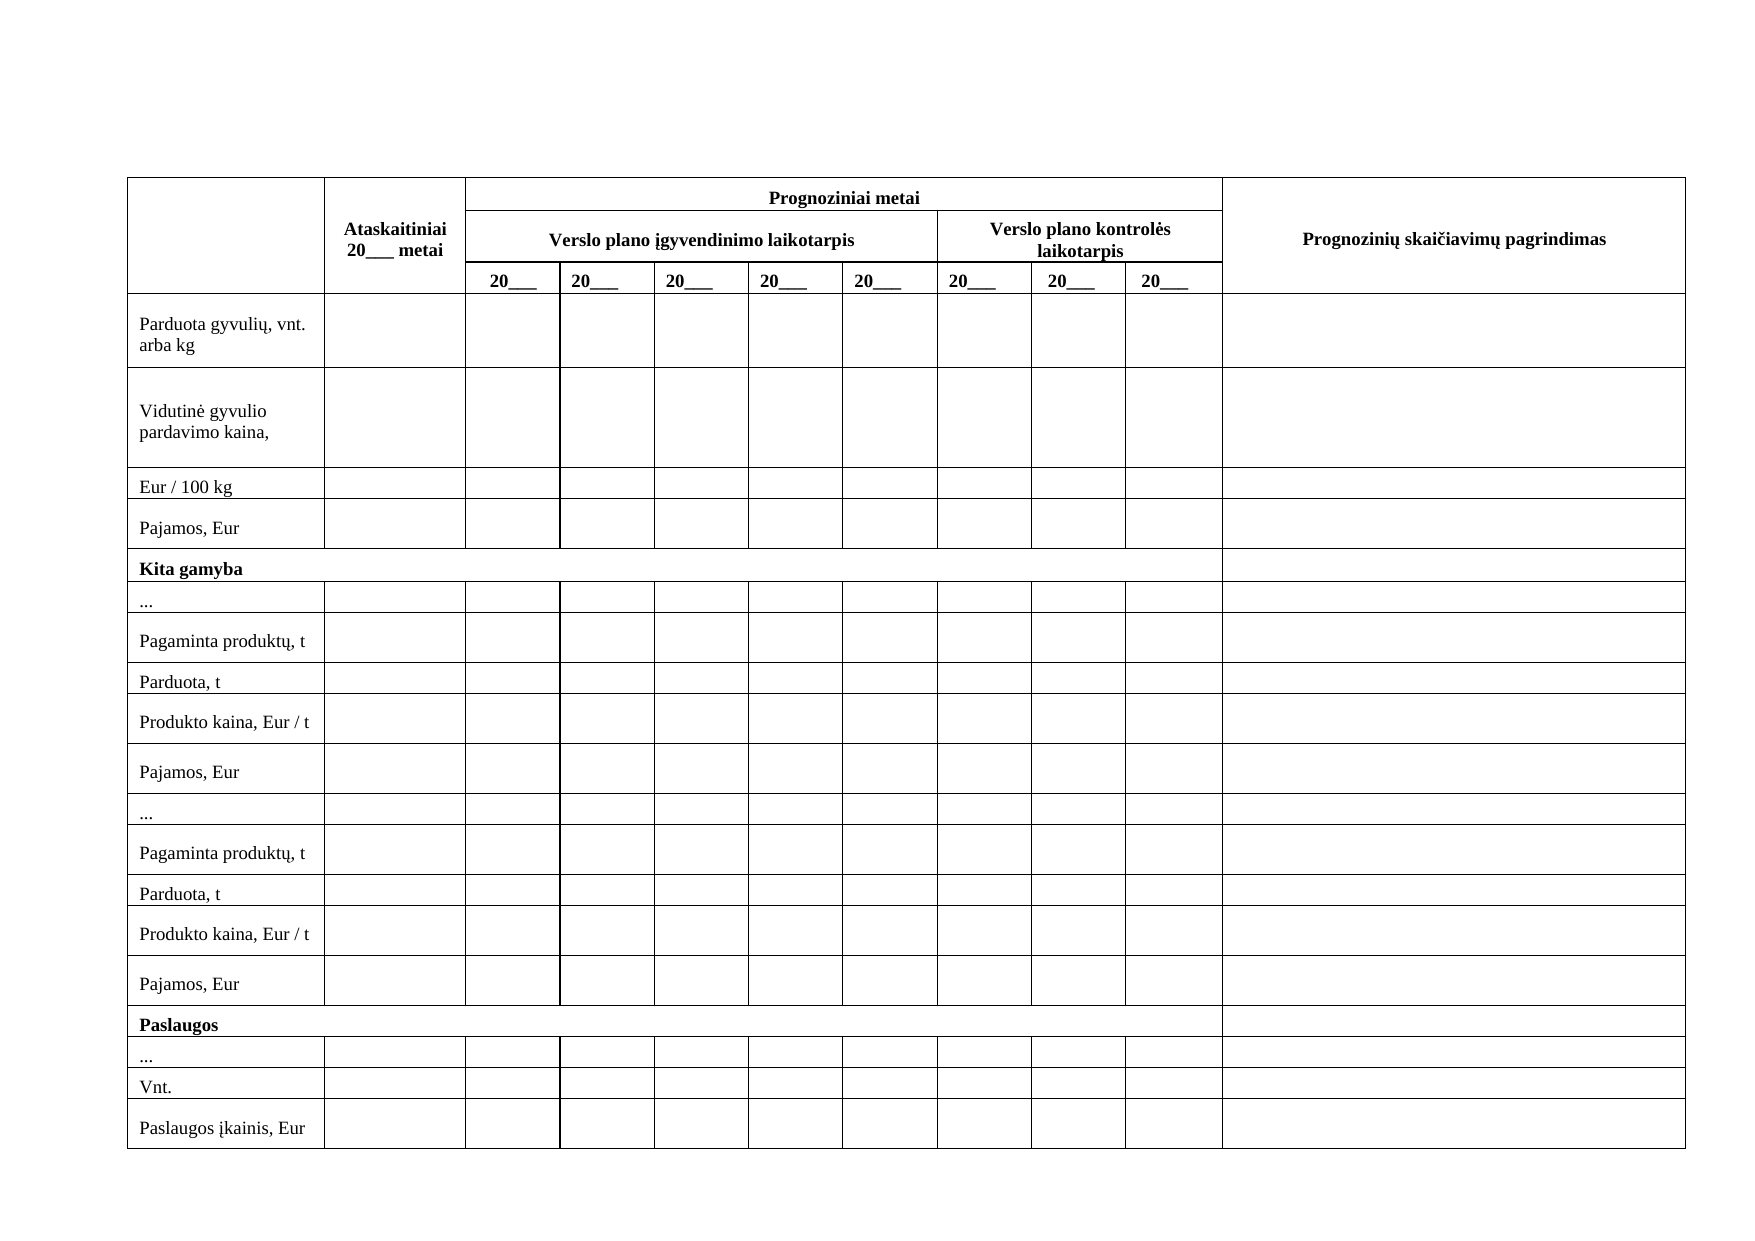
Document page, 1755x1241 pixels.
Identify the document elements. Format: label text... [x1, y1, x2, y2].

table_cell Kita gamyba [128, 549, 1222, 581]
table_header Prognozinių skaičiavimų pagrindimas [1223, 178, 1685, 292]
table_cell [843, 794, 937, 824]
table_cell [325, 468, 465, 498]
table_cell [655, 906, 748, 955]
table_cell [1126, 694, 1222, 743]
table_cell [655, 582, 748, 612]
table_cell [749, 663, 842, 693]
table_cell [1126, 1037, 1222, 1067]
table_cell [561, 613, 654, 662]
table_cell [655, 613, 748, 662]
table_cell [1223, 694, 1685, 743]
table_cell Paslaugos [128, 1006, 1222, 1036]
table_cell Parduota, t [128, 663, 324, 693]
table_cell [325, 825, 465, 874]
table_cell [1032, 825, 1125, 874]
table_cell [1032, 368, 1125, 467]
table_cell [1223, 468, 1685, 498]
table_cell 20___ [561, 263, 654, 292]
table_cell [1223, 549, 1685, 581]
table_cell 20___ [466, 263, 559, 292]
table_cell [655, 744, 748, 793]
table_cell Pagaminta produktų, t [128, 613, 324, 662]
table_cell [561, 1068, 654, 1098]
table_cell [1126, 468, 1222, 498]
table_cell [1126, 663, 1222, 693]
table_cell [843, 875, 937, 905]
table_cell Pagaminta produktų, t [128, 825, 324, 874]
table_cell [466, 468, 559, 498]
table_cell [843, 499, 937, 548]
table_cell [655, 694, 748, 743]
table_cell [1223, 1099, 1685, 1148]
table_cell [1223, 582, 1685, 612]
table_cell 20___ [749, 263, 842, 292]
table_cell [325, 875, 465, 905]
table_cell [325, 956, 465, 1005]
table_cell [938, 613, 1031, 662]
table_cell [938, 663, 1031, 693]
table_cell [1032, 582, 1125, 612]
table_cell [749, 825, 842, 874]
table_cell [466, 794, 559, 824]
table_cell 20___ [1126, 263, 1222, 292]
table_cell [1223, 875, 1685, 905]
table_cell [325, 368, 465, 467]
table_cell [938, 906, 1031, 955]
table_cell [1032, 794, 1125, 824]
table_cell [843, 1037, 937, 1067]
table_cell Paslaugos įkainis, Eur [128, 1099, 324, 1148]
table_cell [938, 956, 1031, 1005]
table_cell [325, 1099, 465, 1148]
table_cell [1032, 744, 1125, 793]
table_cell [325, 582, 465, 612]
table_cell [561, 825, 654, 874]
table_cell [1126, 582, 1222, 612]
table_cell [1223, 744, 1685, 793]
table_cell Parduota gyvulių, vnt. arba kg [128, 294, 324, 367]
table_cell [938, 368, 1031, 467]
table_cell [325, 499, 465, 548]
table_cell [749, 744, 842, 793]
table_cell [1032, 694, 1125, 743]
table_cell [749, 368, 842, 467]
table_cell [843, 663, 937, 693]
table_cell [1223, 956, 1685, 1005]
table_cell [1126, 906, 1222, 955]
table_cell [749, 1037, 842, 1067]
table_cell [1032, 499, 1125, 548]
table_cell [466, 906, 559, 955]
table_cell [1126, 794, 1222, 824]
table_cell [1032, 1099, 1125, 1148]
table_cell [655, 468, 748, 498]
table_header [128, 178, 324, 292]
table_cell [843, 825, 937, 874]
table_cell [938, 744, 1031, 793]
table_cell [561, 582, 654, 612]
table_cell [325, 1068, 465, 1098]
table_cell [655, 663, 748, 693]
table_cell [749, 794, 842, 824]
table_cell [1126, 956, 1222, 1005]
table_cell 20___ [938, 263, 1031, 292]
table_cell [938, 468, 1031, 498]
table_cell [843, 582, 937, 612]
table_cell [938, 294, 1031, 367]
table_cell [466, 613, 559, 662]
table_cell [655, 1037, 748, 1067]
table_cell [325, 1037, 465, 1067]
table_cell [1223, 1068, 1685, 1098]
table_cell [938, 794, 1031, 824]
table_cell [325, 294, 465, 367]
table_cell [325, 906, 465, 955]
table_cell [843, 744, 937, 793]
table_cell Pajamos, Eur [128, 744, 324, 793]
table_cell [561, 368, 654, 467]
table_cell [749, 694, 842, 743]
table_cell [1032, 956, 1125, 1005]
table_cell [843, 1099, 937, 1148]
table_cell [655, 499, 748, 548]
table_header Prognoziniai metai [466, 178, 1222, 210]
table_cell [1126, 1099, 1222, 1148]
table_cell 20___ [1032, 263, 1125, 292]
table_cell ... [128, 1037, 324, 1067]
table_cell [655, 875, 748, 905]
table_cell [561, 294, 654, 367]
table_cell 20___ [655, 263, 748, 292]
table_cell [843, 1068, 937, 1098]
table_cell [1032, 663, 1125, 693]
table_cell [749, 1099, 842, 1148]
table_cell [843, 694, 937, 743]
table_cell [466, 956, 559, 1005]
table_cell [1223, 906, 1685, 955]
table_cell [466, 825, 559, 874]
table_cell Vidutinė gyvulio pardavimo kaina, [128, 368, 324, 467]
table_cell [466, 1099, 559, 1148]
table_cell [1126, 613, 1222, 662]
table_cell [843, 294, 937, 367]
table_cell [1223, 294, 1685, 367]
table_cell [938, 875, 1031, 905]
table_cell [561, 875, 654, 905]
table_cell Eur / 100 kg [128, 468, 324, 498]
table_cell [1032, 294, 1125, 367]
table_cell [938, 694, 1031, 743]
table_cell [843, 906, 937, 955]
table_cell [938, 499, 1031, 548]
table_cell [561, 694, 654, 743]
table_cell Pajamos, Eur [128, 956, 324, 1005]
table_cell [325, 663, 465, 693]
table_cell [1032, 875, 1125, 905]
table_cell [1032, 468, 1125, 498]
table_cell Produkto kaina, Eur / t [128, 694, 324, 743]
table_cell [1223, 499, 1685, 548]
table_cell ... [128, 794, 324, 824]
table_cell [1223, 825, 1685, 874]
table_cell [466, 294, 559, 367]
table_cell Parduota, t [128, 875, 324, 905]
table_cell [1126, 294, 1222, 367]
table_cell Vnt. [128, 1068, 324, 1098]
table_cell [1223, 613, 1685, 662]
table_cell [655, 294, 748, 367]
table_cell [843, 368, 937, 467]
table_cell [561, 744, 654, 793]
table_cell [466, 499, 559, 548]
table_cell [1126, 744, 1222, 793]
table_cell Pajamos, Eur [128, 499, 324, 548]
table_cell [561, 906, 654, 955]
table_cell [749, 906, 842, 955]
table_cell [655, 956, 748, 1005]
table_cell [938, 825, 1031, 874]
table_cell [325, 694, 465, 743]
table_cell [466, 368, 559, 467]
table_cell [1032, 906, 1125, 955]
table_cell [1032, 613, 1125, 662]
table_cell [1126, 1068, 1222, 1098]
table_cell [655, 368, 748, 467]
table_cell [749, 499, 842, 548]
table_cell [325, 613, 465, 662]
table_cell [466, 1037, 559, 1067]
table_cell [749, 1068, 842, 1098]
table_cell [1126, 875, 1222, 905]
table_cell [325, 794, 465, 824]
table_cell 20___ [843, 263, 937, 292]
table_cell [749, 468, 842, 498]
table_cell [843, 956, 937, 1005]
table_cell [561, 499, 654, 548]
table_cell [466, 744, 559, 793]
table_cell [938, 1068, 1031, 1098]
table_cell [1223, 663, 1685, 693]
table_cell Verslo plano kontrolės laikotarpis [938, 211, 1222, 261]
table_cell [1032, 1037, 1125, 1067]
table_cell [655, 1099, 748, 1148]
table_cell [466, 582, 559, 612]
table_cell [1223, 368, 1685, 467]
table_cell [749, 613, 842, 662]
table_cell [561, 663, 654, 693]
table_cell ... [128, 582, 324, 612]
table_cell Produkto kaina, Eur / t [128, 906, 324, 955]
table_cell [655, 794, 748, 824]
table_cell [843, 468, 937, 498]
table_cell [466, 875, 559, 905]
table_cell [1126, 825, 1222, 874]
table_cell [749, 956, 842, 1005]
table_cell [1126, 368, 1222, 467]
table_cell [655, 1068, 748, 1098]
table_cell [325, 744, 465, 793]
table_cell [1126, 499, 1222, 548]
table_cell [938, 582, 1031, 612]
table_cell [561, 468, 654, 498]
table_cell [1223, 1006, 1685, 1036]
table_cell [561, 956, 654, 1005]
table_cell [843, 613, 937, 662]
table_cell [1223, 794, 1685, 824]
table_cell Verslo plano įgyvendinimo laikotarpis [466, 211, 937, 261]
table_cell [466, 1068, 559, 1098]
table_cell [938, 1037, 1031, 1067]
table_cell [749, 294, 842, 367]
table_header Ataskaitiniai 20___ metai [325, 178, 465, 292]
table_cell [749, 582, 842, 612]
table_cell [466, 663, 559, 693]
table_cell [749, 875, 842, 905]
table_cell [561, 794, 654, 824]
table_cell [1223, 1037, 1685, 1067]
table_cell [655, 825, 748, 874]
table_cell [561, 1099, 654, 1148]
table_cell [1032, 1068, 1125, 1098]
table_cell [938, 1099, 1031, 1148]
table_cell [466, 694, 559, 743]
table_cell [561, 1037, 654, 1067]
